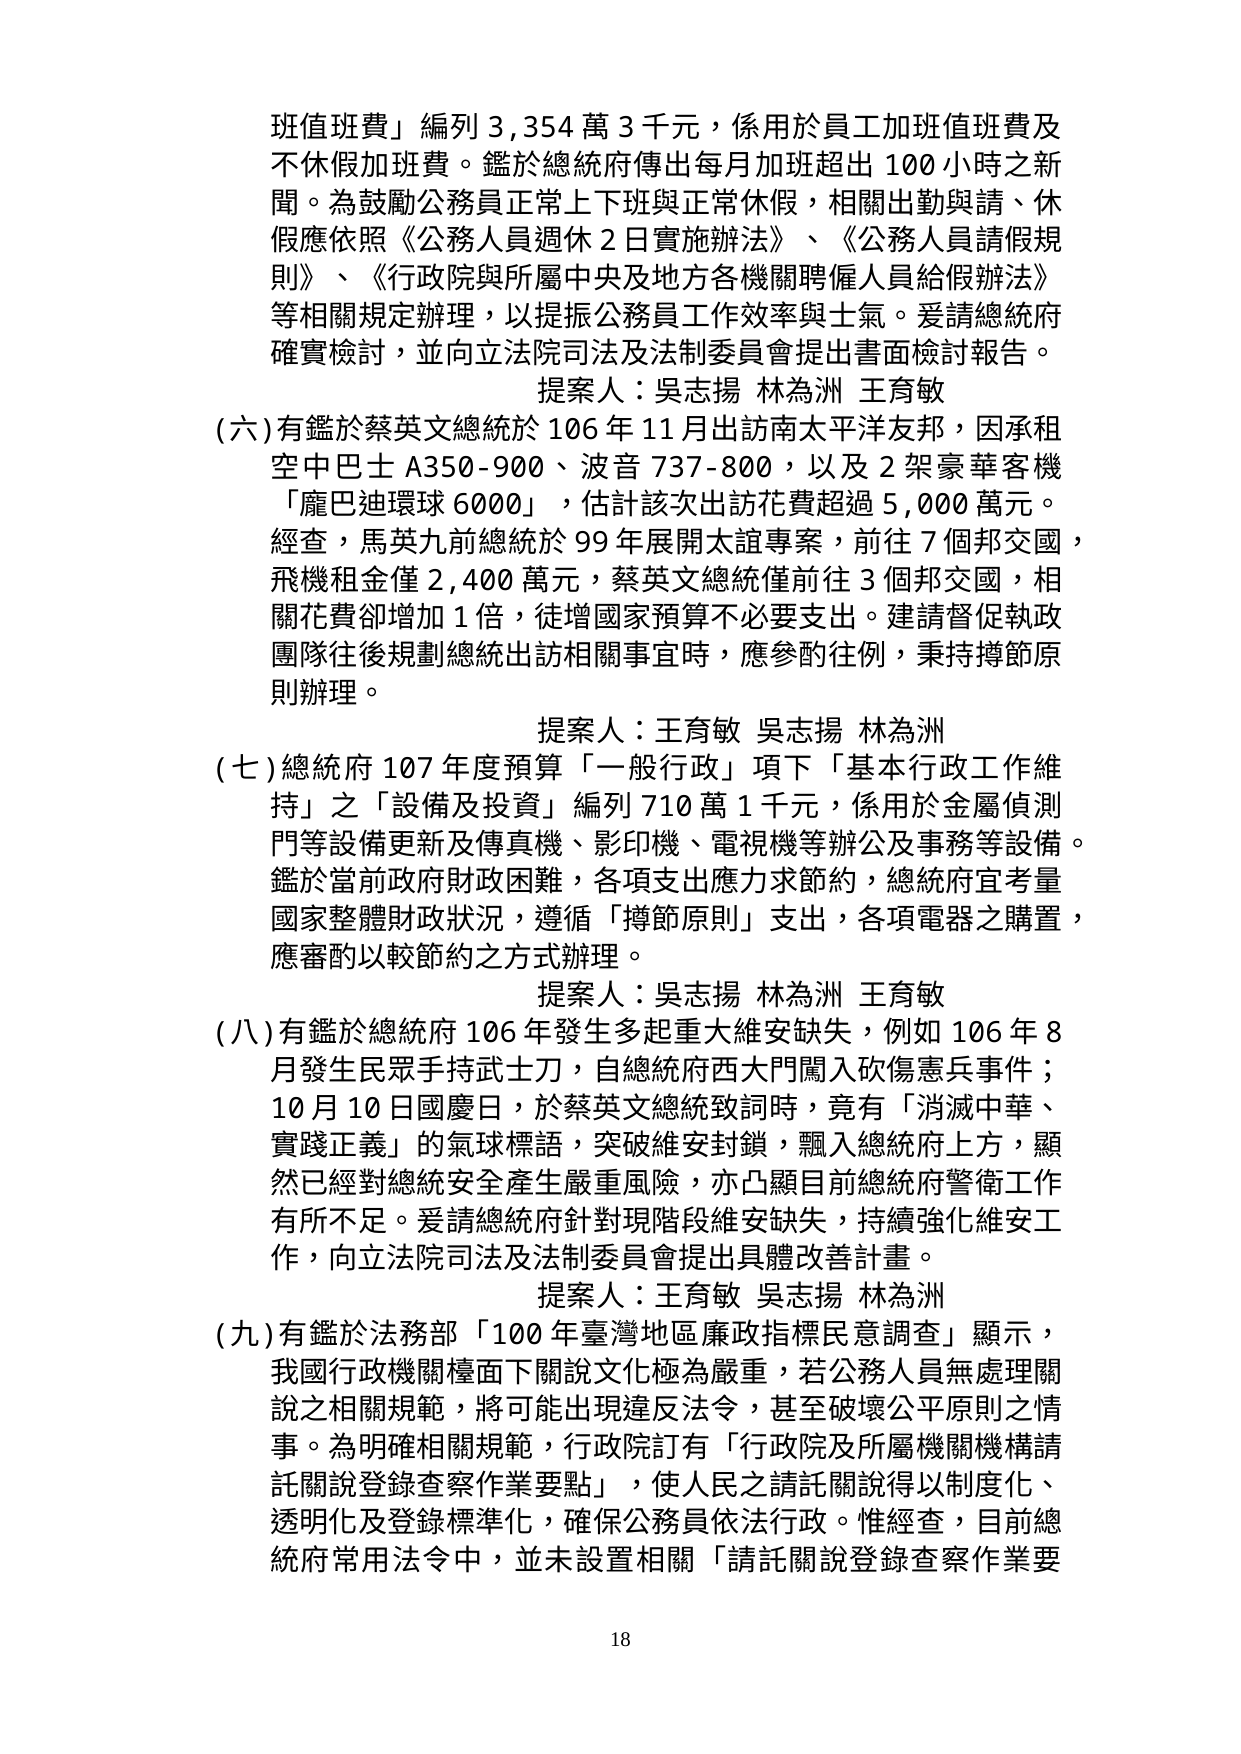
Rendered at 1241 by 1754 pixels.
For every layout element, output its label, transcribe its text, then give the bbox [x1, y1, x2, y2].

text 班值班費」編列3,354萬3千元，係用於員工加班值班費及不休假加班費。鑑於總統府傳出每月加班超出100小時之新聞。為鼓勵公務員正常上下班與正常休假，相關出勤與請、休假應依照《公務人員週休2日實施辦法》、《公務人員請假規則》、《行政院與所屬中央及地方各機關聘僱人員給假辦法》等相關規定辦理，以提振公務員工作效率與士氣。爰請總統府確實檢討，並向立法院司法及法制委員會提出書面檢討報告。 [211, 108, 1063, 372]
text (六)有鑑於蔡英文總統於106年11月出訪南太平洋友邦，因承租空中巴士A350-900、波音737-800，以及2架豪華客機「龐巴迪環球6000」，估計該次出訪花費超過5,000萬元。經查，馬英九前總統於99年展開太誼專案，前往7個邦交國，飛機租金僅2,400萬元，蔡英文總統僅前往3個邦交國，相關花費卻增加1倍，徒增國家預算不必要支出。建請督促執政團隊往後規劃總統出訪相關事宜時，應參酌往例，秉持撙節原則辦理。 [211, 409, 1063, 711]
text 提案人：王育敏 吳志揚 林為洲 [537, 711, 1063, 749]
text 提案人：王育敏 吳志揚 林為洲 [537, 1277, 1063, 1314]
text (八)有鑑於總統府106年發生多起重大維安缺失，例如106年8月發生民眾手持武士刀，自總統府西大門闖入砍傷憲兵事件；10月10日國慶日，於蔡英文總統致詞時，竟有「消滅中華、實踐正義」的氣球標語，突破維安封鎖，飄入總統府上方，顯然已經對總統安全產生嚴重風險，亦凸顯目前總統府警衛工作有所不足。爰請總統府針對現階段維安缺失，持續強化維安工作，向立法院司法及法制委員會提出具體改善計畫。 [211, 1013, 1063, 1277]
text (七)總統府107年度預算「一般行政」項下「基本行政工作維持」之「設備及投資」編列710萬1千元，係用於金屬偵測門等設備更新及傳真機、影印機、電視機等辦公及事務等設備。鑑於當前政府財政困難，各項支出應力求節約，總統府宜考量國家整體財政狀況，遵循「撙節原則」支出，各項電器之購置，應審酌以較節約之方式辦理。 [211, 749, 1063, 975]
text 提案人：吳志揚 林為洲 王育敏 [537, 372, 1063, 409]
text 提案人：吳志揚 林為洲 王育敏 [537, 975, 1063, 1013]
text (九)有鑑於法務部「100年臺灣地區廉政指標民意調查」顯示，我國行政機關檯面下關說文化極為嚴重，若公務人員無處理關說之相關規範，將可能出現違反法令，甚至破壞公平原則之情事。為明確相關規範，行政院訂有「行政院及所屬機關機構請託關說登錄查察作業要點」，使人民之請託關說得以制度化、透明化及登錄標準化，確保公務員依法行政。惟經查，目前總統府常用法令中，並未設置相關「請託關說登錄查察作業要 [211, 1314, 1063, 1578]
